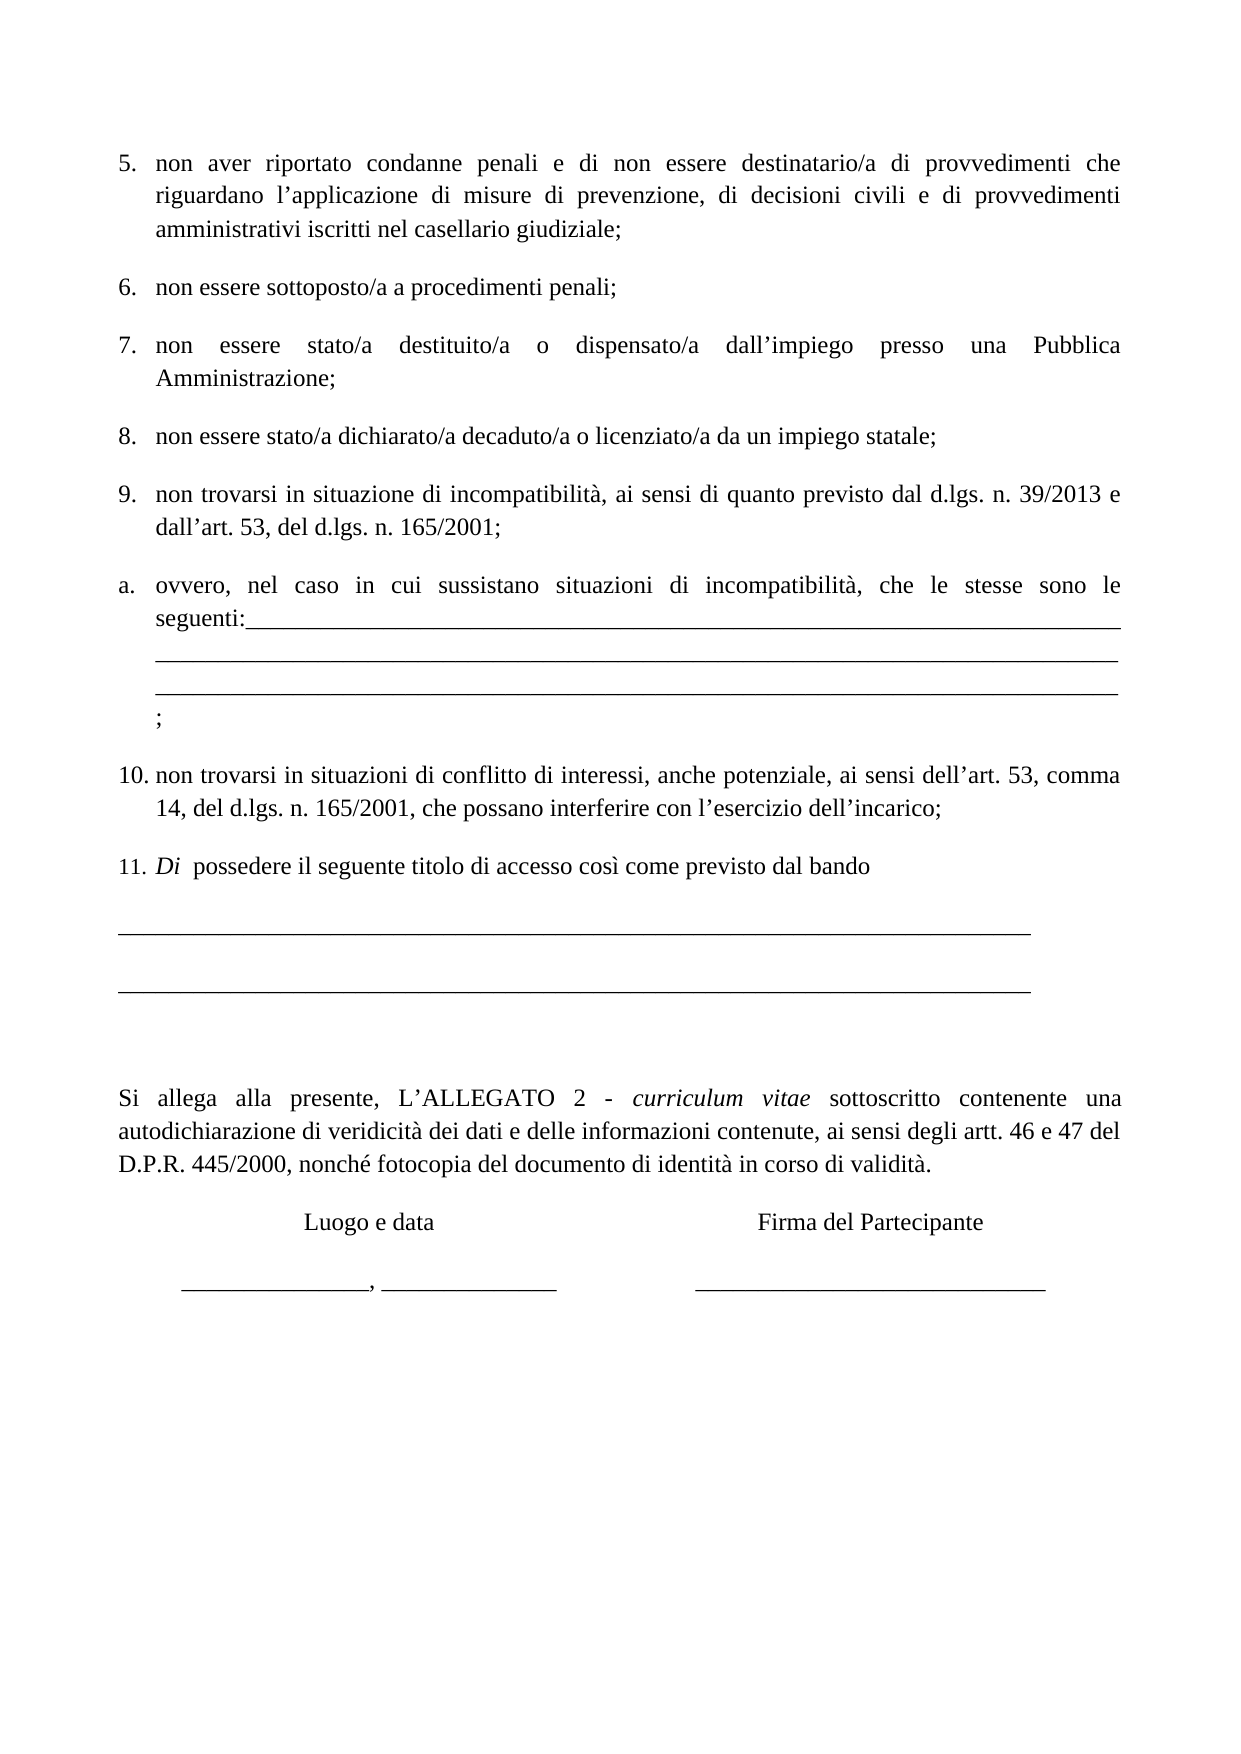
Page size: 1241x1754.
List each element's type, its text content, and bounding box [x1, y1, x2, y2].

list non trovarsi in situazione di incompatibilità, ai sensi di quanto previsto dal d.lgs. n. 39/2013 e dall’art. 53, del d.lgs. n. 165/2001; [118, 479, 1122, 541]
list ovvero, nel caso in cui sussistano situazioni di incompatibilità, che le stesse sono le seguenti:________________________________________________________________________________________________________________________________________________________________________________________________________________________________; [118, 570, 1122, 731]
text _________________________________________________________________________ [118, 967, 1122, 996]
list non essere stato/a dichiarato/a decaduto/a o licenziato/a da un impiego statale; [118, 421, 1122, 449]
table_header Luogo e data [118, 1195, 619, 1253]
text _________________________________________________________________________ [118, 909, 1122, 938]
list non essere sottoposto/a a procedimenti penali; [118, 272, 1122, 300]
list Di possedere il seguente titolo di accesso così come previsto dal bando [118, 851, 1122, 880]
list non aver riportato condanne penali e di non essere destinatario/a di provvedimenti che riguardano l’applicazione di misure di prevenzione, di decisioni civili e di provvedimenti amministrativi iscritti nel casellario giudiziale; [118, 148, 1122, 242]
table_cell _______________, ______________ [118, 1253, 619, 1311]
table_header Firma del Partecipante [620, 1195, 1121, 1253]
list non essere stato/a destituito/a o dispensato/a dall’impiego presso una Pubblica Amministrazione; [118, 330, 1122, 391]
list non trovarsi in situazioni di conflitto di interessi, anche potenziale, ai sensi dell’art. 53, comma 14, del d.lgs. n. 165/2001, che possano interferire con l’esercizio dell’incarico; [118, 760, 1122, 822]
text Si allega alla presente, L’ALLEGATO 2 - curriculum vitae sottoscritto contenente una autodichiarazione di veridicità dei dati e delle informazioni contenute, ai sensi degli artt. 46 e 47 del D.P.R. 445/2000, nonché fotocopia del documento di identità in corso di validità. [118, 1083, 1122, 1178]
table_cell ____________________________ [620, 1253, 1121, 1311]
